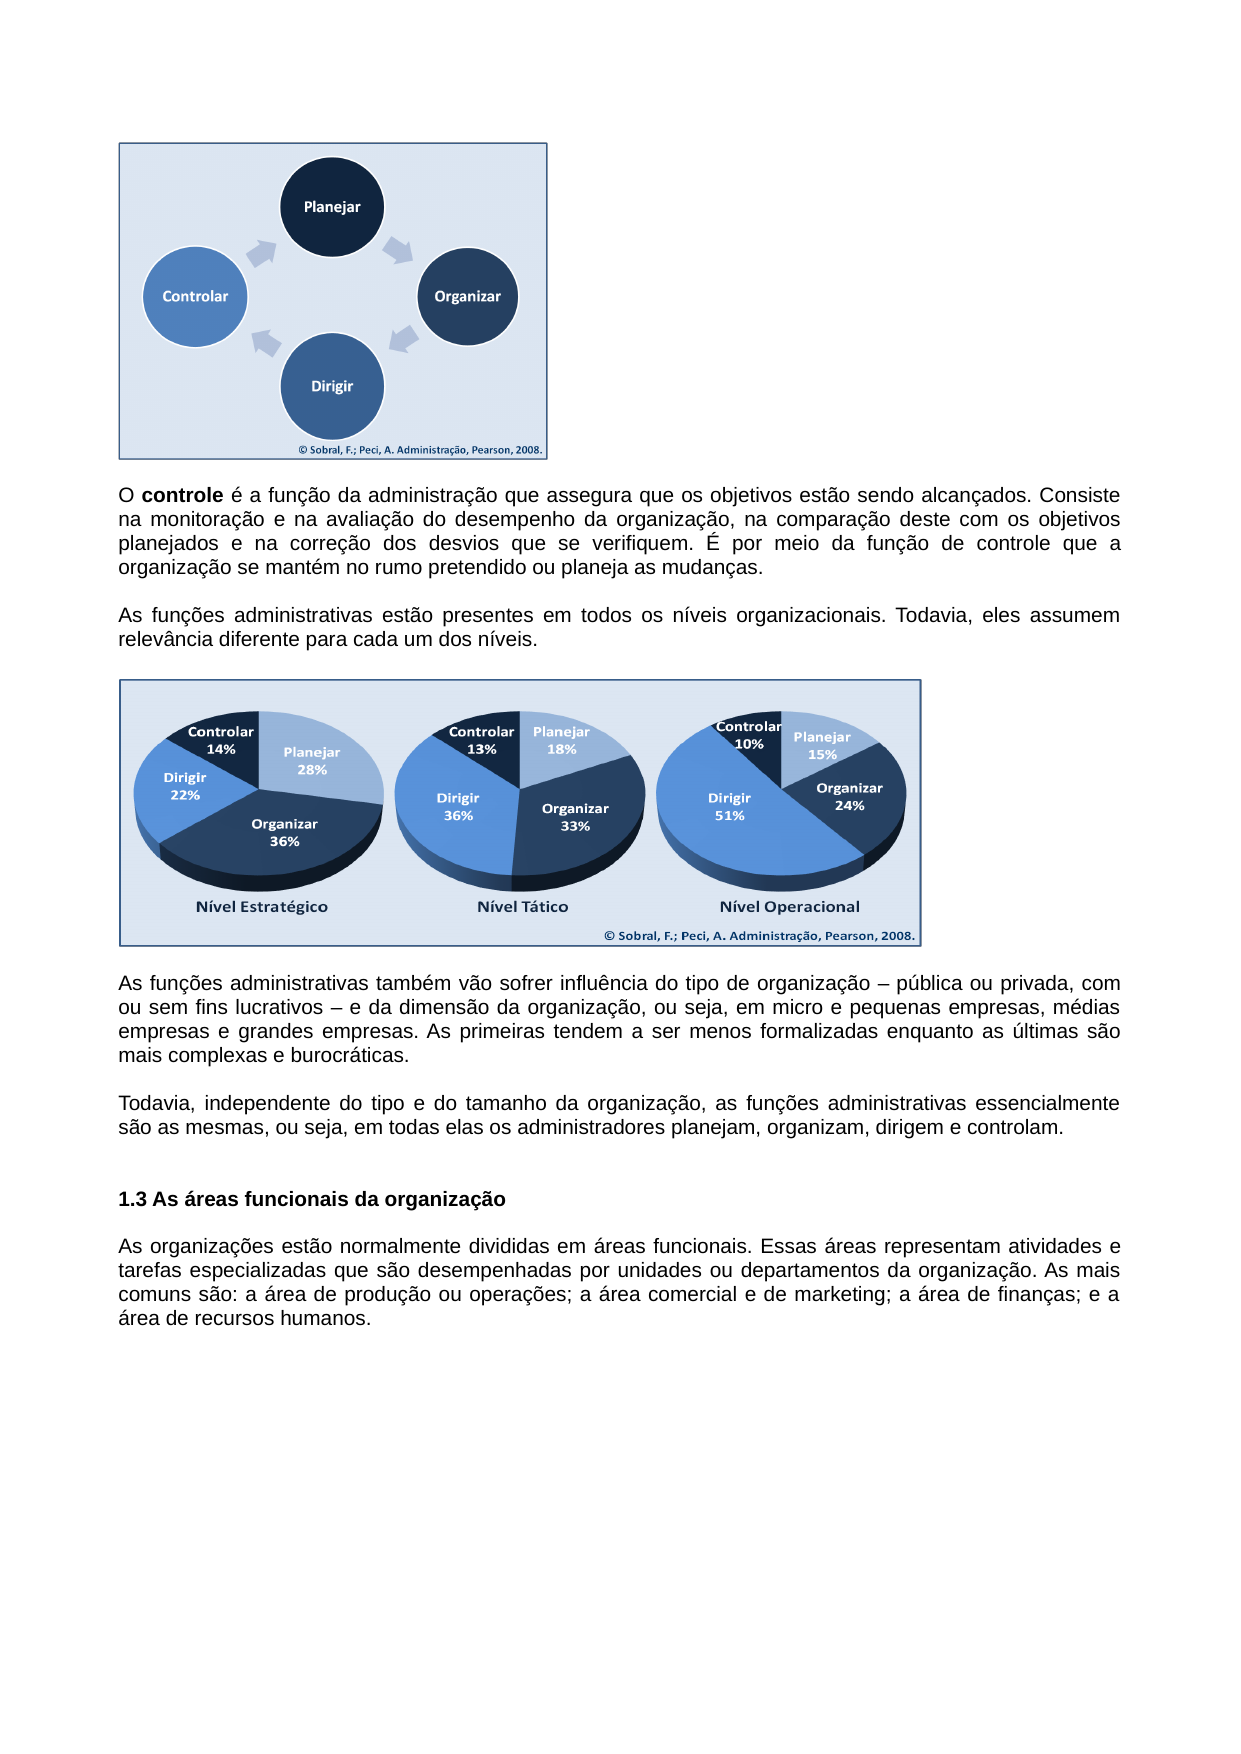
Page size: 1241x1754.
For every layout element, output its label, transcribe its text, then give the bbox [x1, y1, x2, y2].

text O controle é a função da administração que assegura que os objetivos estão sendo alcançados. Consiste na monitoração e na avaliação do desempenho da organização, na comparação deste com os objetivos planejados e na correção dos desvios que se verifiquem. É por meio da função de controle que a organização se mantém no rumo pretendido ou planeja as mudanças. [118, 483, 1122, 579]
subtitle 1.3 As áreas funcionais da organização [118, 1186, 1122, 1210]
picture [118, 675, 925, 947]
text Todavia, independente do tipo e do tamanho da organização, as funções administrativas essencialmente são as mesmas, ou seja, em todas elas os administradores planejam, organizam, dirigem e controlam. [118, 1091, 1122, 1138]
text As funções administrativas também vão sofrer influência do tipo de organização – pública ou privada, com ou sem fins lucrativos – e da dimensão da organização, ou seja, em micro e pequenas empresas, médias empresas e grandes empresas. As primeiras tendem a ser menos formalizadas enquanto as últimas são mais complexas e burocráticas. [118, 971, 1122, 1067]
text As funções administrativas estão presentes em todos os níveis organizacionais. Todavia, eles assumem relevância diferente para cada um dos níveis. [118, 603, 1122, 651]
picture [118, 142, 550, 460]
text As organizações estão normalmente divididas em áreas funcionais. Essas áreas representam atividades e tarefas especializadas que são desempenhadas por unidades ou departamentos da organização. As mais comuns são: a área de produção ou operações; a área comercial e de marketing; a área de finanças; e a área de recursos humanos. [118, 1234, 1122, 1330]
